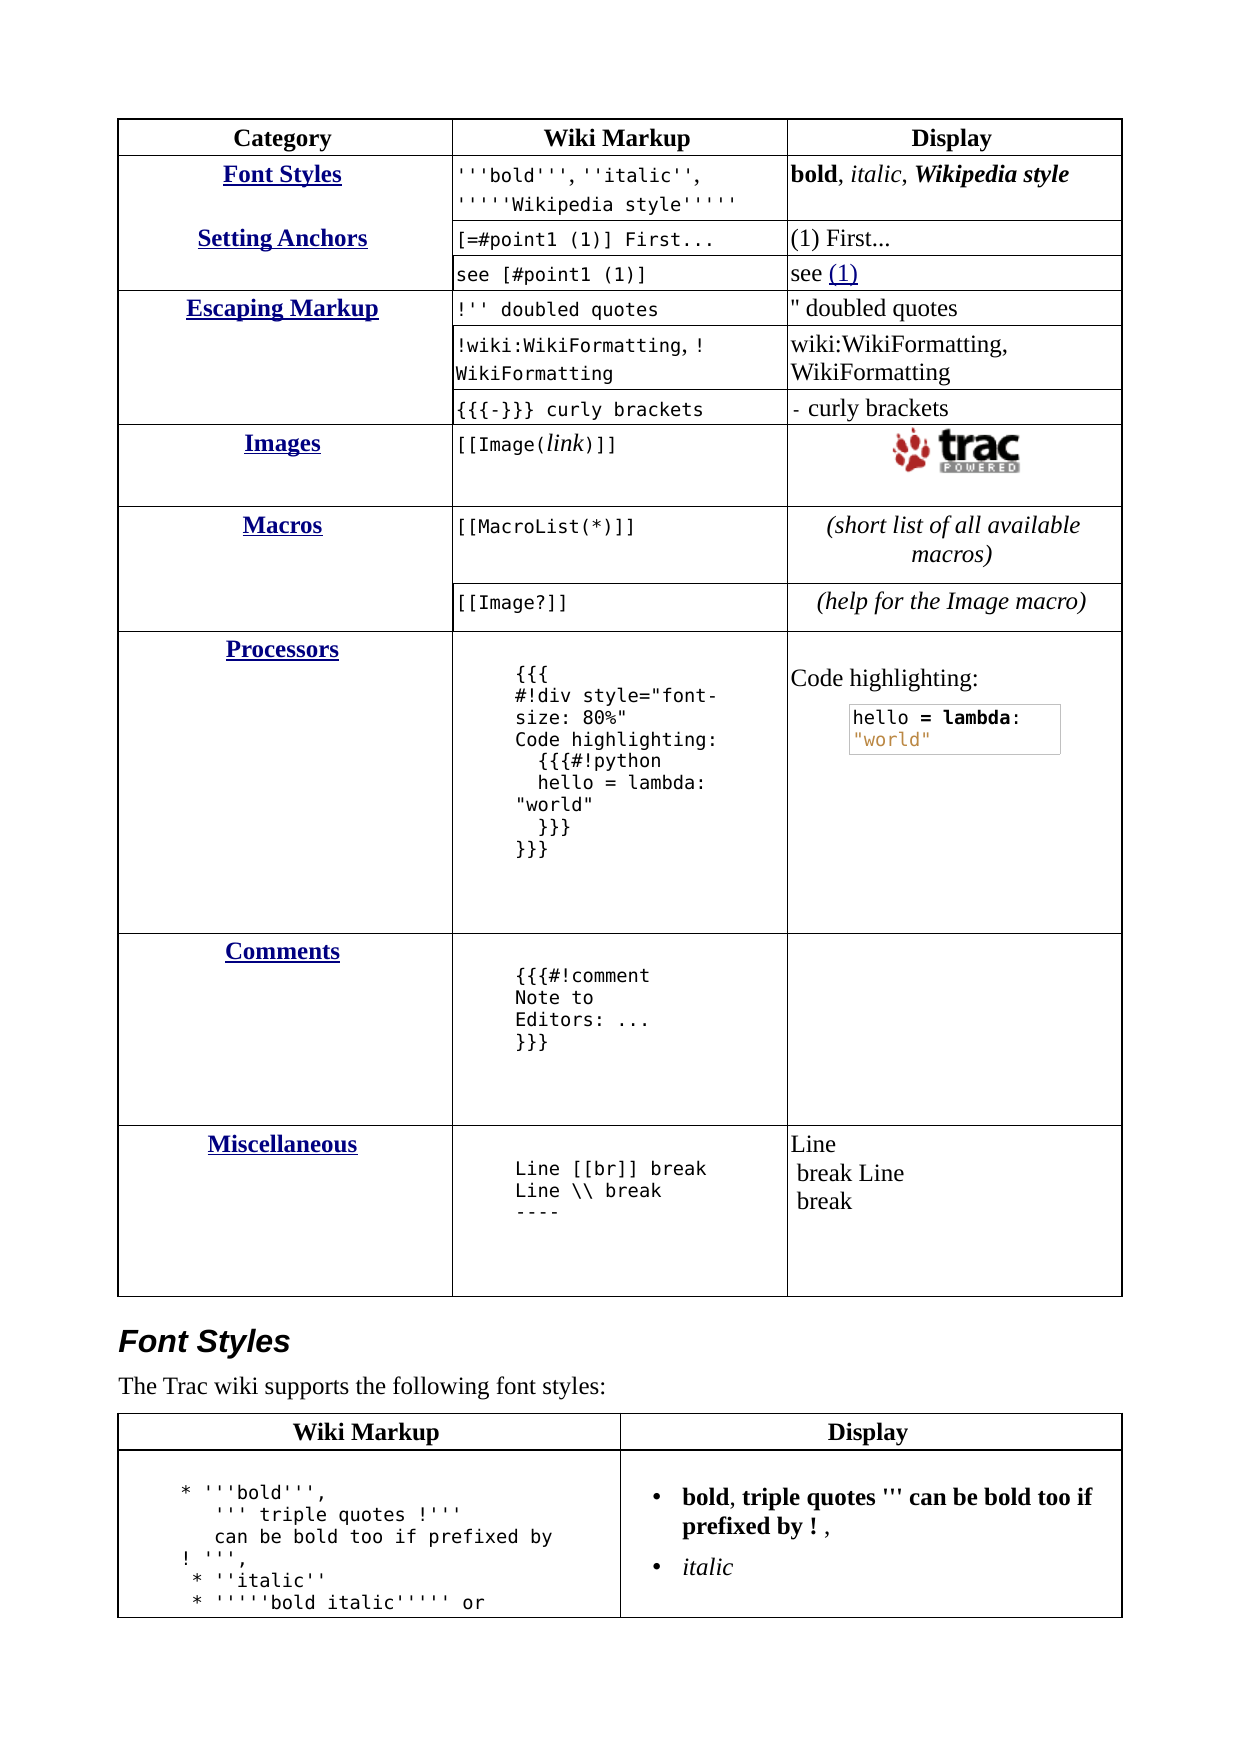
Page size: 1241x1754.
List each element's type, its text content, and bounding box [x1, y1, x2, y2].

table_cell {{{-}}} curly brackets [454, 390, 787, 424]
table_cell see [#point1 (1)] [454, 256, 787, 290]
table_cell '''bold''', ''italic'', '''''Wikipedia style''''' [453, 156, 787, 219]
table_cell !'' doubled quotes [453, 291, 787, 325]
table_cell [[MacroList(*)]] [453, 507, 787, 583]
table_cell Processors [119, 632, 452, 933]
table_cell Comments [119, 934, 452, 1125]
table_cell wiki:WikiFormatting, WikiFormatting [788, 326, 1121, 389]
text The Trac wiki supports the following font styles: [118, 1371, 1122, 1400]
table_header Wiki Markup [119, 1414, 620, 1449]
table_cell Setting Anchors [119, 220, 452, 290]
table_cell [788, 934, 1121, 1125]
table_header Wiki Markup [453, 120, 787, 154]
table_cell see (1) [788, 256, 1121, 290]
table_cell [=#point1 (1)] First... [453, 221, 787, 255]
table_cell Images [119, 425, 452, 506]
table_cell Code highlighting: hello = lambda: "world" [788, 632, 1121, 933]
table_cell [788, 425, 1121, 506]
table_cell * '''bold''', ''' triple quotes !''' can be bold too if prefixed by ! ''', * ''italic'' * '''''bold italic''''' or [119, 1451, 620, 1616]
table_cell (1) First... [788, 221, 1121, 255]
table_cell (short list of all available macros) [788, 507, 1121, 583]
table_cell Escaping Markup [119, 291, 452, 424]
table_cell [[Image(link)]] [453, 425, 787, 506]
table_cell Line break Line break [788, 1126, 1121, 1296]
table_cell '' doubled quotes [788, 291, 1121, 325]
table_cell (help for the Image macro) [788, 584, 1121, 631]
table_header Display [621, 1414, 1121, 1449]
table_cell Miscellaneous [119, 1126, 452, 1296]
table_header Category [119, 120, 452, 154]
table_header Display [788, 120, 1121, 154]
table_cell Line [[br]] break Line \\ break ---- [453, 1126, 787, 1296]
table_cell Font Styles [119, 156, 452, 220]
table_cell [[Image?]] [454, 584, 787, 631]
table_cell Macros [119, 507, 452, 631]
table_cell - curly brackets [788, 390, 1121, 424]
table_cell {{{#!comment Note to Editors: ... }}} [453, 934, 787, 1125]
table_cell {{{ #!div style="font-size: 80%" Code highlighting: {{{#!python hello = lambda: "world" }}} }}} [453, 632, 787, 933]
subtitle Font Styles [118, 1322, 1122, 1359]
table_cell bold, triple quotes ''' can be bold too if prefixed by ! , italic bold italic or italic and italic bold underline monospace or monospace (hence {{{ or ` quoting) strike-through superscript subscript also bold, italic as well, and bold italic (since 0.12) [621, 1451, 1121, 1616]
table_cell !wiki:WikiFormatting, !WikiFormatting [454, 326, 787, 389]
table_cell bold, italic, Wikipedia style [788, 156, 1121, 219]
